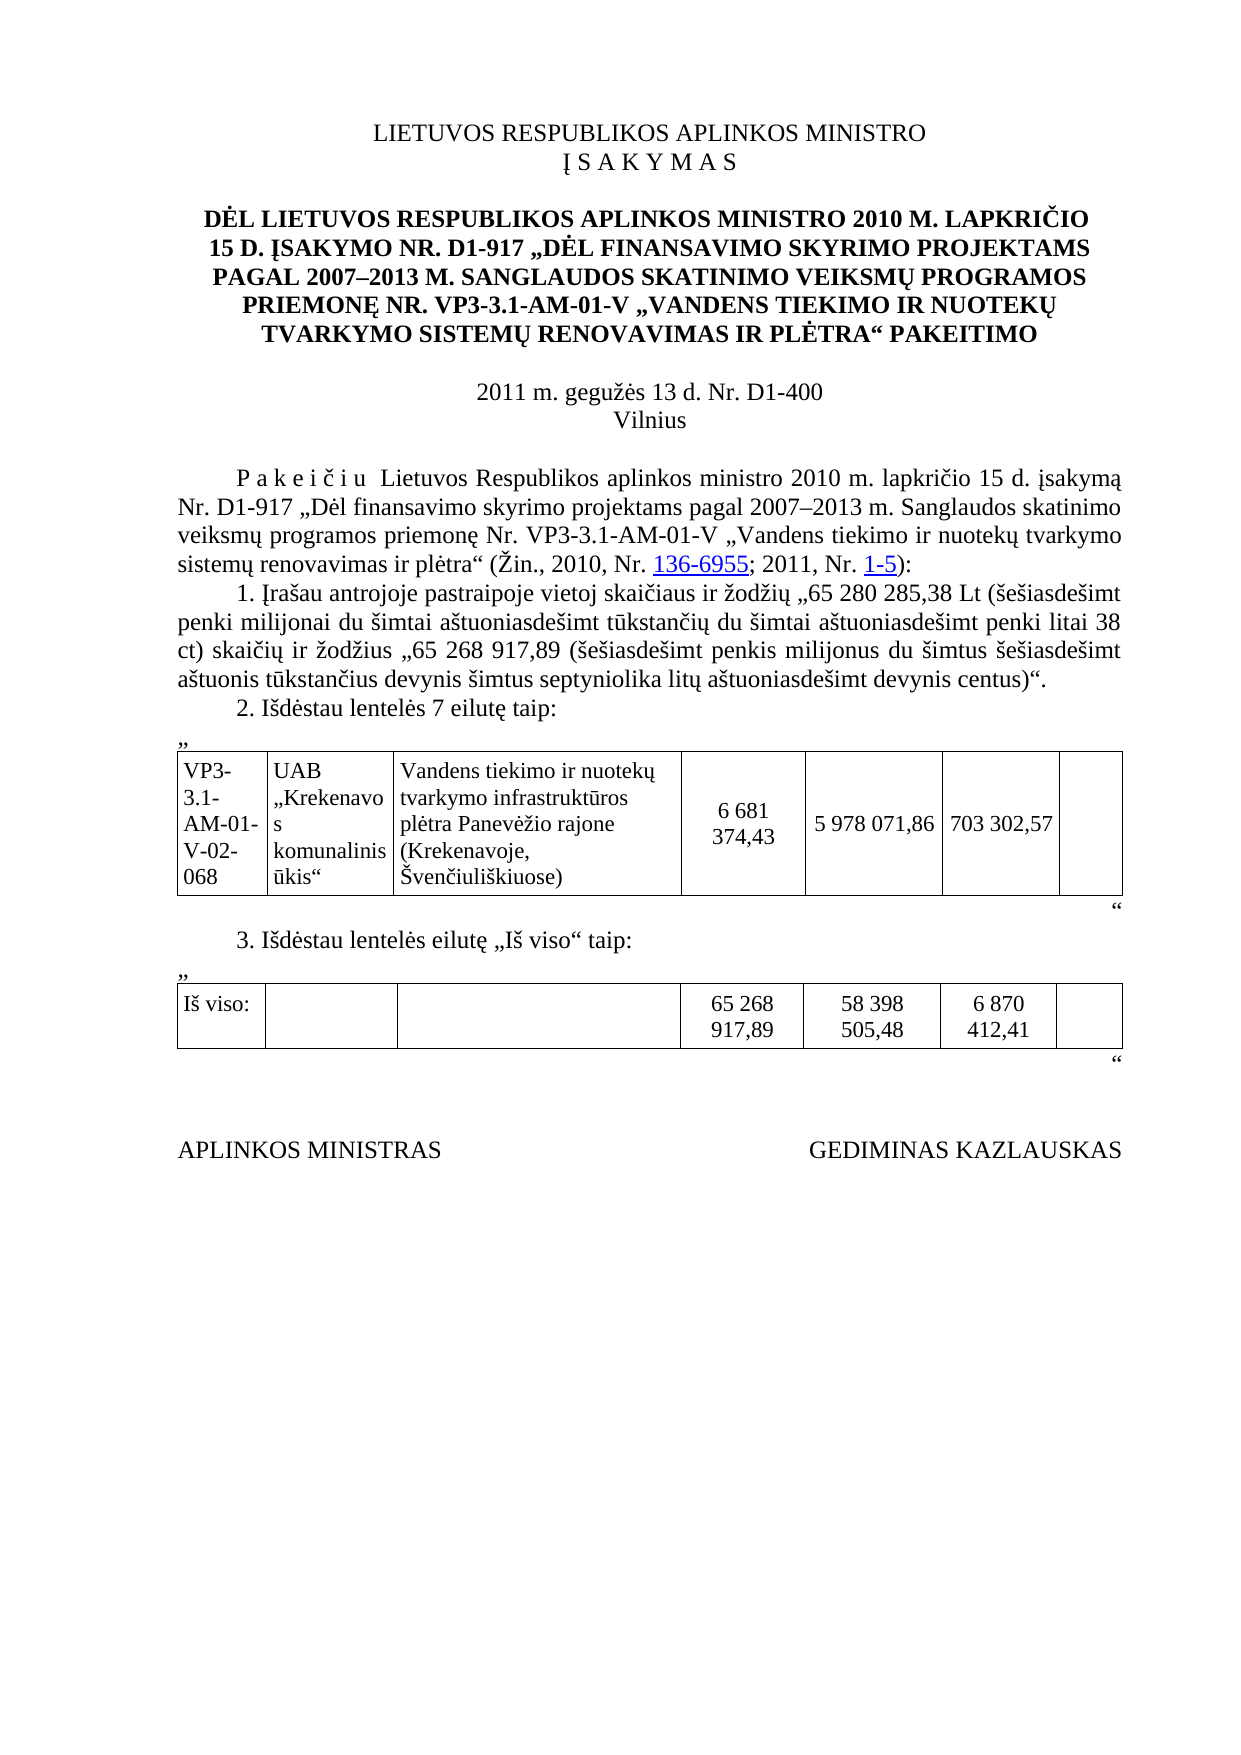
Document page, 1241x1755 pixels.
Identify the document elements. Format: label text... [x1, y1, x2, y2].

table_header 5 978 071,86 [806, 752, 942, 895]
text “ [177, 896, 1122, 925]
text Vilnius [177, 406, 1122, 434]
table_header VP3-3.1-AM-01-V-02-068 [178, 752, 267, 895]
table_header [398, 984, 680, 1048]
table_header 65 268 917,89 [681, 984, 803, 1048]
text 2. Išdėstau lentelės 7 eilutę taip: [177, 693, 1122, 722]
table_header Iš viso: [178, 984, 265, 1048]
text „ [177, 954, 1122, 983]
text ĮSAKYMAS [177, 147, 1122, 176]
table_header [1057, 984, 1122, 1048]
text Pakeičiu Lietuvos Respublikos aplinkos ministro 2010 m. lapkričio 15 d. įsakymą Nr. D1-917 „Dėl finansavimo skyrimo projektams pagal 2007–2013 m. Sanglaudos skatinimo veiksmų programos priemonę Nr. VP3-3.1-AM-01-V „Vandens tiekimo ir nuotekų tvarkymo sistemų renovavimas ir plėtra“ (Žin., 2010, Nr. 136-6955; 2011, Nr. 1-5): [177, 463, 1122, 578]
text 3. Išdėstau lentelės eilutę „Iš viso“ taip: [177, 925, 1122, 954]
text Aplinkos ministras Gediminas Kazlauskas [177, 1136, 1122, 1164]
table_header [266, 984, 397, 1048]
table_header [1060, 752, 1122, 895]
text 2011 m. gegužės 13 d. Nr. D1-400 [177, 377, 1122, 406]
table_header 6 681 374,43 [682, 752, 805, 895]
table_header UAB „Krekenavos komunalinis ūkis“ [268, 752, 393, 895]
text LIETUVOS RESPUBLIKOS APLINKOS MINISTRO [177, 118, 1122, 147]
text „ [177, 722, 1122, 751]
text “ [177, 1049, 1122, 1078]
table_header Vandens tiekimo ir nuotekų tvarkymo infrastruktūros plėtra Panevėžio rajone (Krekenavoje, Švenčiuliškiuose) [394, 752, 681, 895]
table_header 58 398 505,48 [804, 984, 940, 1048]
text 1. Įrašau antrojoje pastraipoje vietoj skaičiaus ir žodžių „65 280 285,38 Lt (šešiasdešimt penki milijonai du šimtai aštuoniasdešimt tūkstančių du šimtai aštuoniasdešimt penki litai 38 ct) skaičių ir žodžius „65 268 917,89 (šešiasdešimt penkis milijonus du šimtus šešiasdešimt aštuonis tūkstančius devynis šimtus septyniolika litų aštuoniasdešimt devynis centus)“. [177, 578, 1122, 693]
table_header 6 870 412,41 [941, 984, 1056, 1048]
text DĖL LIETUVOS RESPUBLIKOS APLINKOS MINISTRO 2010 M. LAPKRIČIO 15 D. ĮSAKYMO Nr. D1-917 „DĖL FINANSAVIMO SKYRIMO PROJEKTAMS PAGAL 2007–2013 M. SANGLAUDOS SKATINIMO VEIKSMŲ PROGRAMOS PRIEMONĘ Nr. VP3-3.1-AM-01-V „VANDENS TIEKIMO IR NUOTEKŲ TVARKYMO SISTEMŲ RENOVAVIMAS IR PLĖTRA“ PAKEITIMO [177, 204, 1122, 348]
table_header 703 302,57 [943, 752, 1059, 895]
